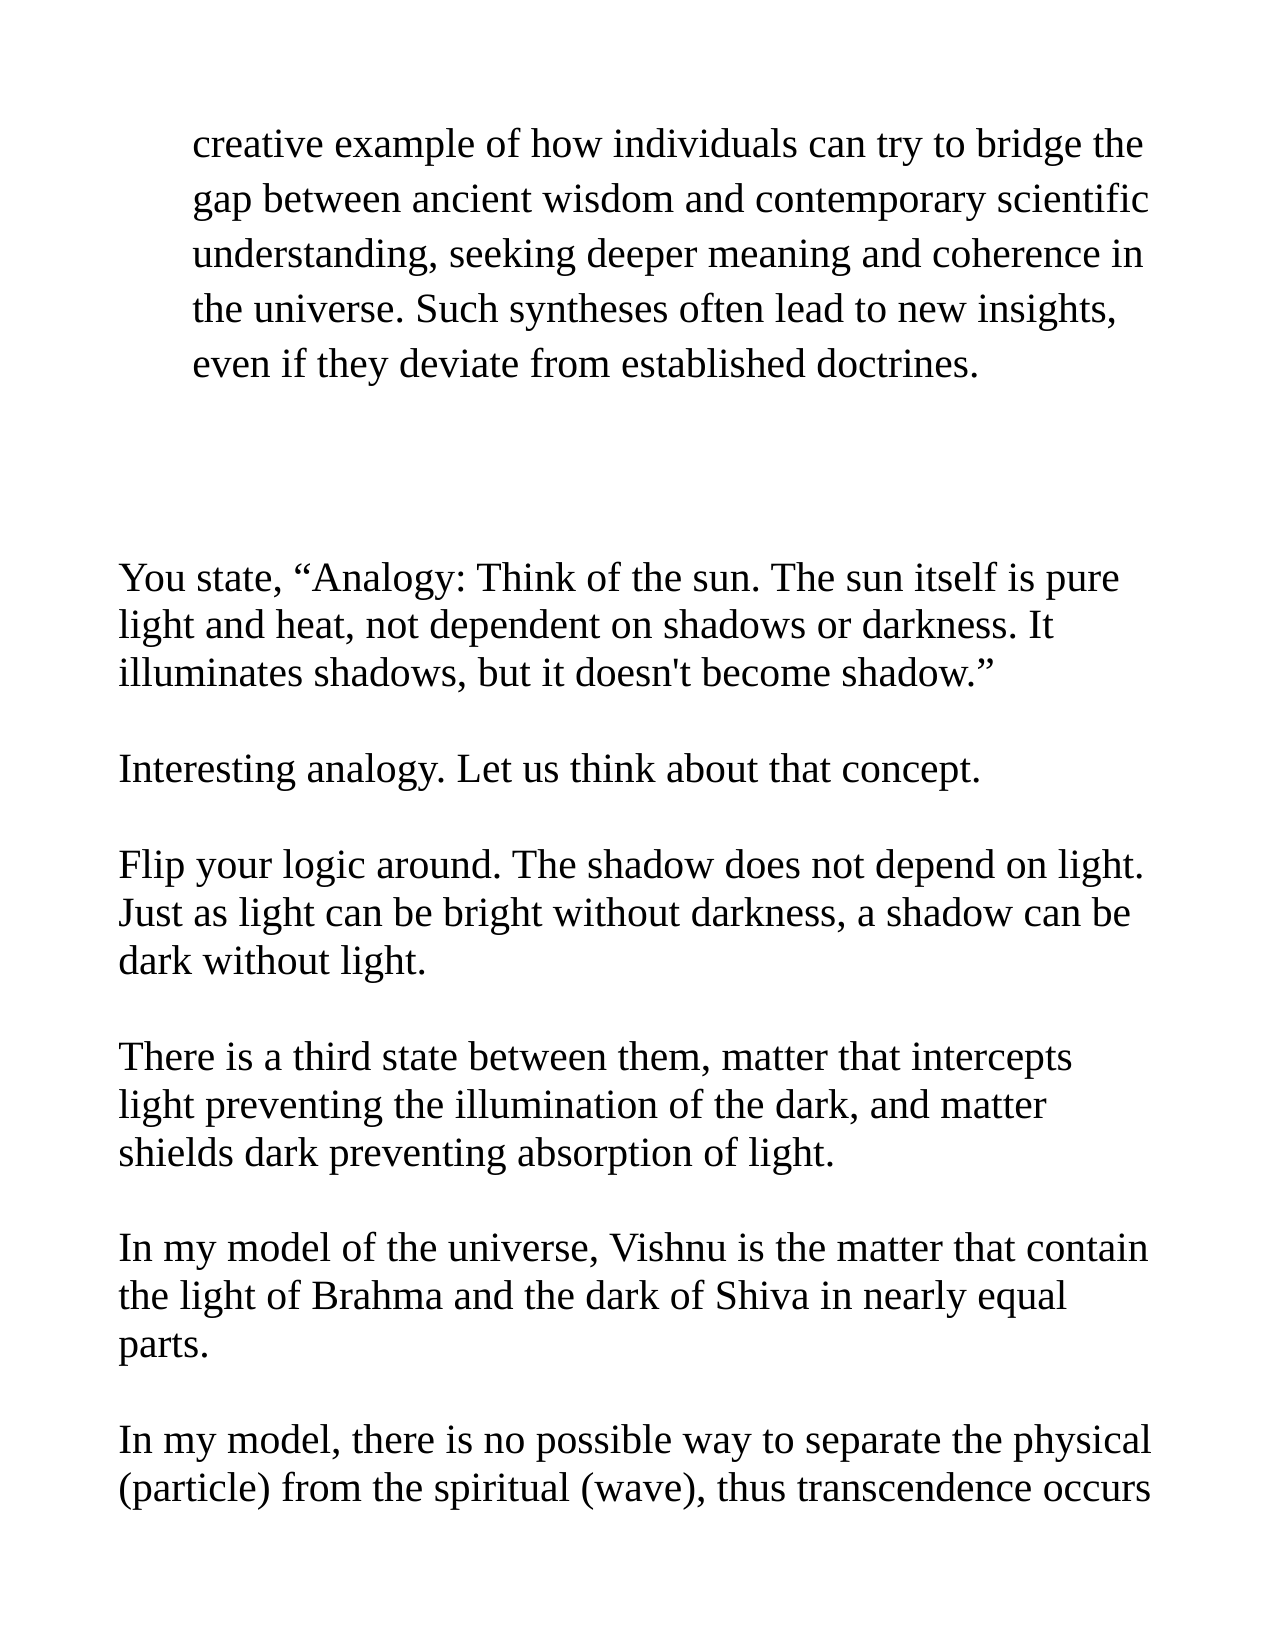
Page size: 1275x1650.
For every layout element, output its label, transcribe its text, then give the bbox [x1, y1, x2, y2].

text Interesting analogy. Let us think about that concept. Flip your logic around. The shadow does not depend on light. Just as light can be bright without darkness, a shadow can be dark without light. [118, 744, 1157, 983]
list creative example of how individuals can try to bridge the gap between ancient wisdom and contemporary scientific understanding, seeking deeper meaning and coherence in the universe. Such syntheses often lead to new insights, even if they deviate from established doctrines. [162, 118, 1157, 386]
text You state, “Analogy: Think of the sun. The sun itself is pure light and heat, not dependent on shadows or darkness. It illuminates shadows, but it doesn't become shadow.” [118, 552, 1157, 696]
text There is a third state between them, matter that intercepts light preventing the illumination of the dark, and matter shields dark preventing absorption of light. In my model of the universe, Vishnu is the matter that contain the light of Brahma and the dark of Shiva in nearly equal parts. In my model, there is no possible way to separate the physical (particle) from the spiritual (wave), thus transcendence occurs [118, 1031, 1157, 1510]
